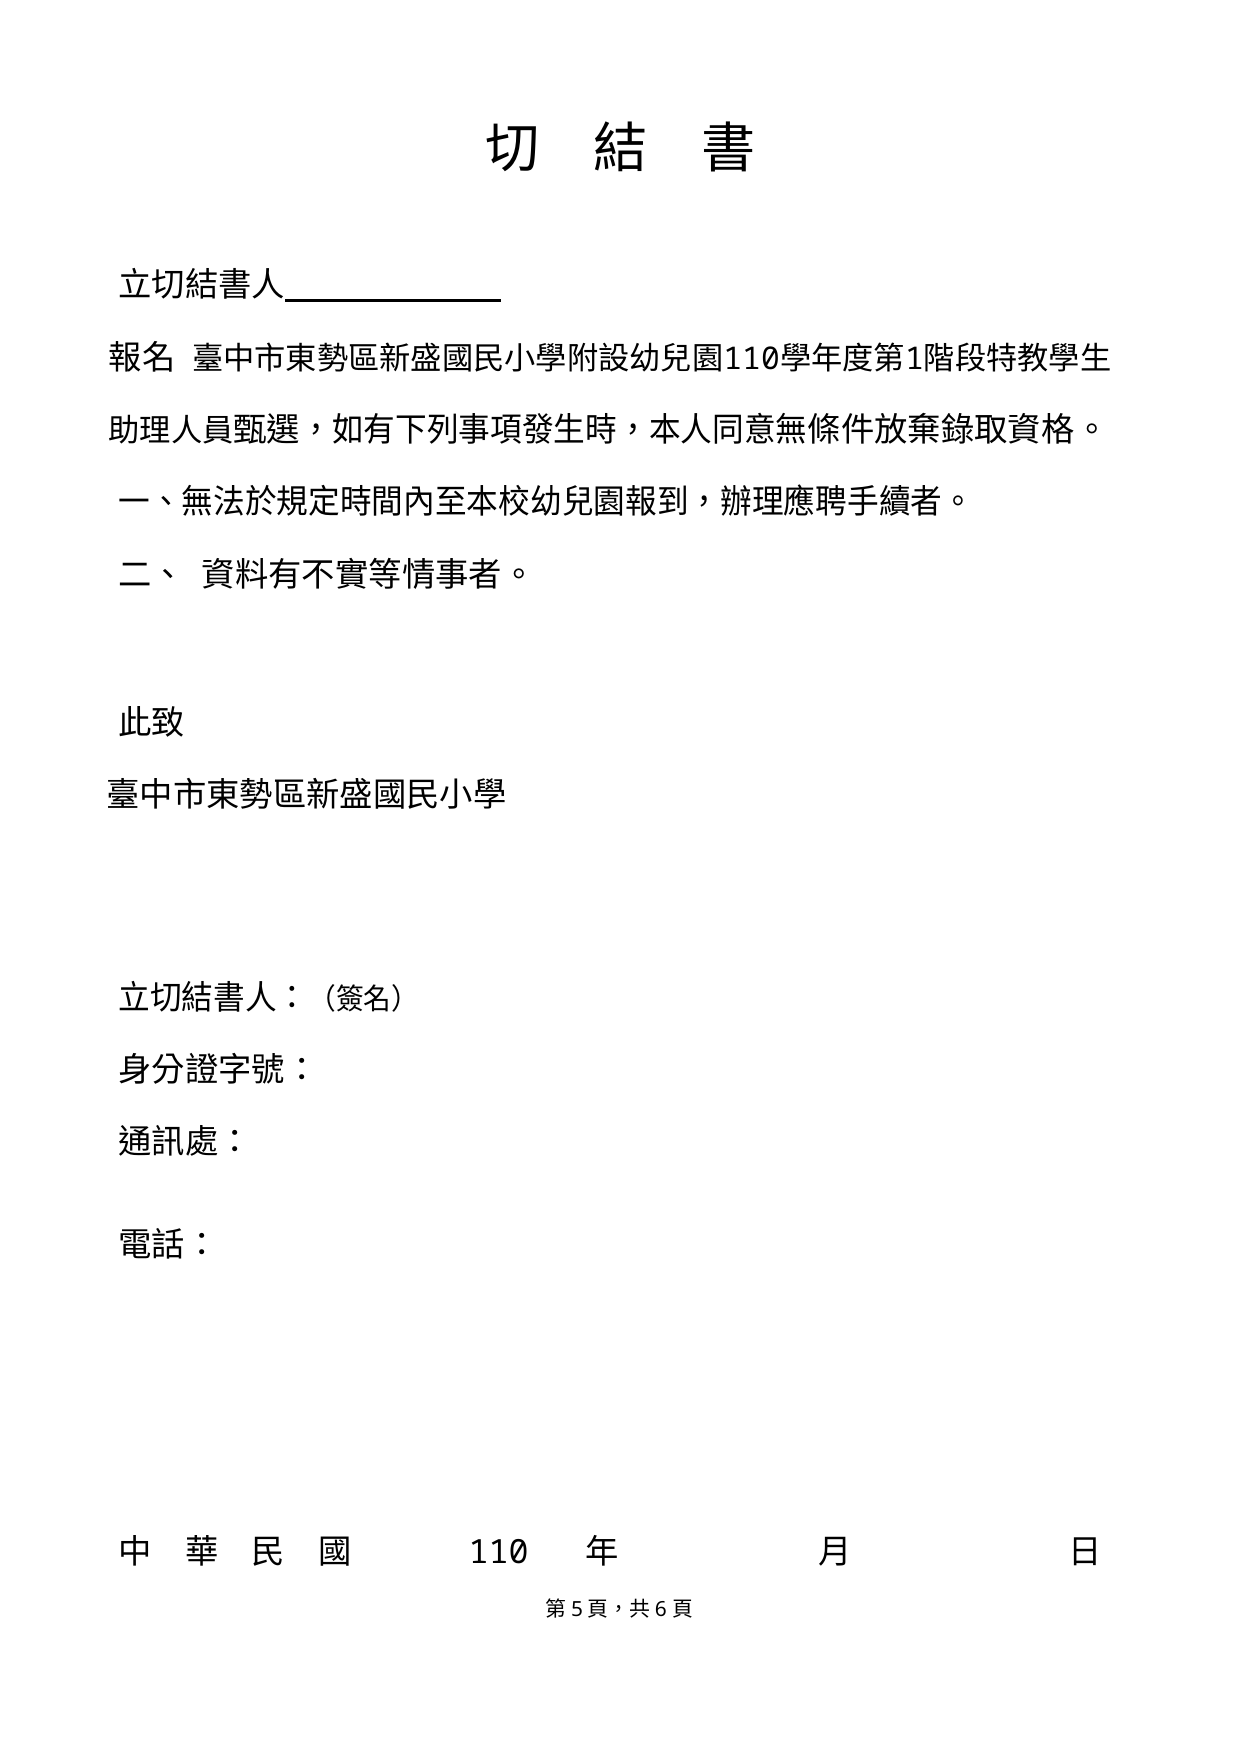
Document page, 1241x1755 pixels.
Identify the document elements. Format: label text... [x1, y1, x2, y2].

text 此致 [118, 695, 1130, 744]
subtitle 切 結 書 [110, 104, 1130, 183]
text 報名 臺中市東勢區新盛國民小學附設幼兒園110學年度第1階段特教學生助理人員甄選，如有下列事項發生時，本人同意無條件放棄錄取資格。 [108, 331, 1130, 451]
text 二、 資料有不實等情事者。 [118, 548, 1026, 596]
text 立切結書人 [118, 258, 1130, 307]
text 電話： [118, 1218, 1130, 1266]
text 中 華 民 國 110 年 月 日 [118, 1524, 1130, 1573]
text 一、無法於規定時間內至本校幼兒園報到，辦理應聘手續者。 [118, 475, 1026, 523]
text 臺中市東勢區新盛國民小學 [106, 768, 1130, 816]
text 立切結書人：（簽名） 身分證字號： [118, 971, 420, 1091]
text 通訊處： [118, 1115, 420, 1163]
